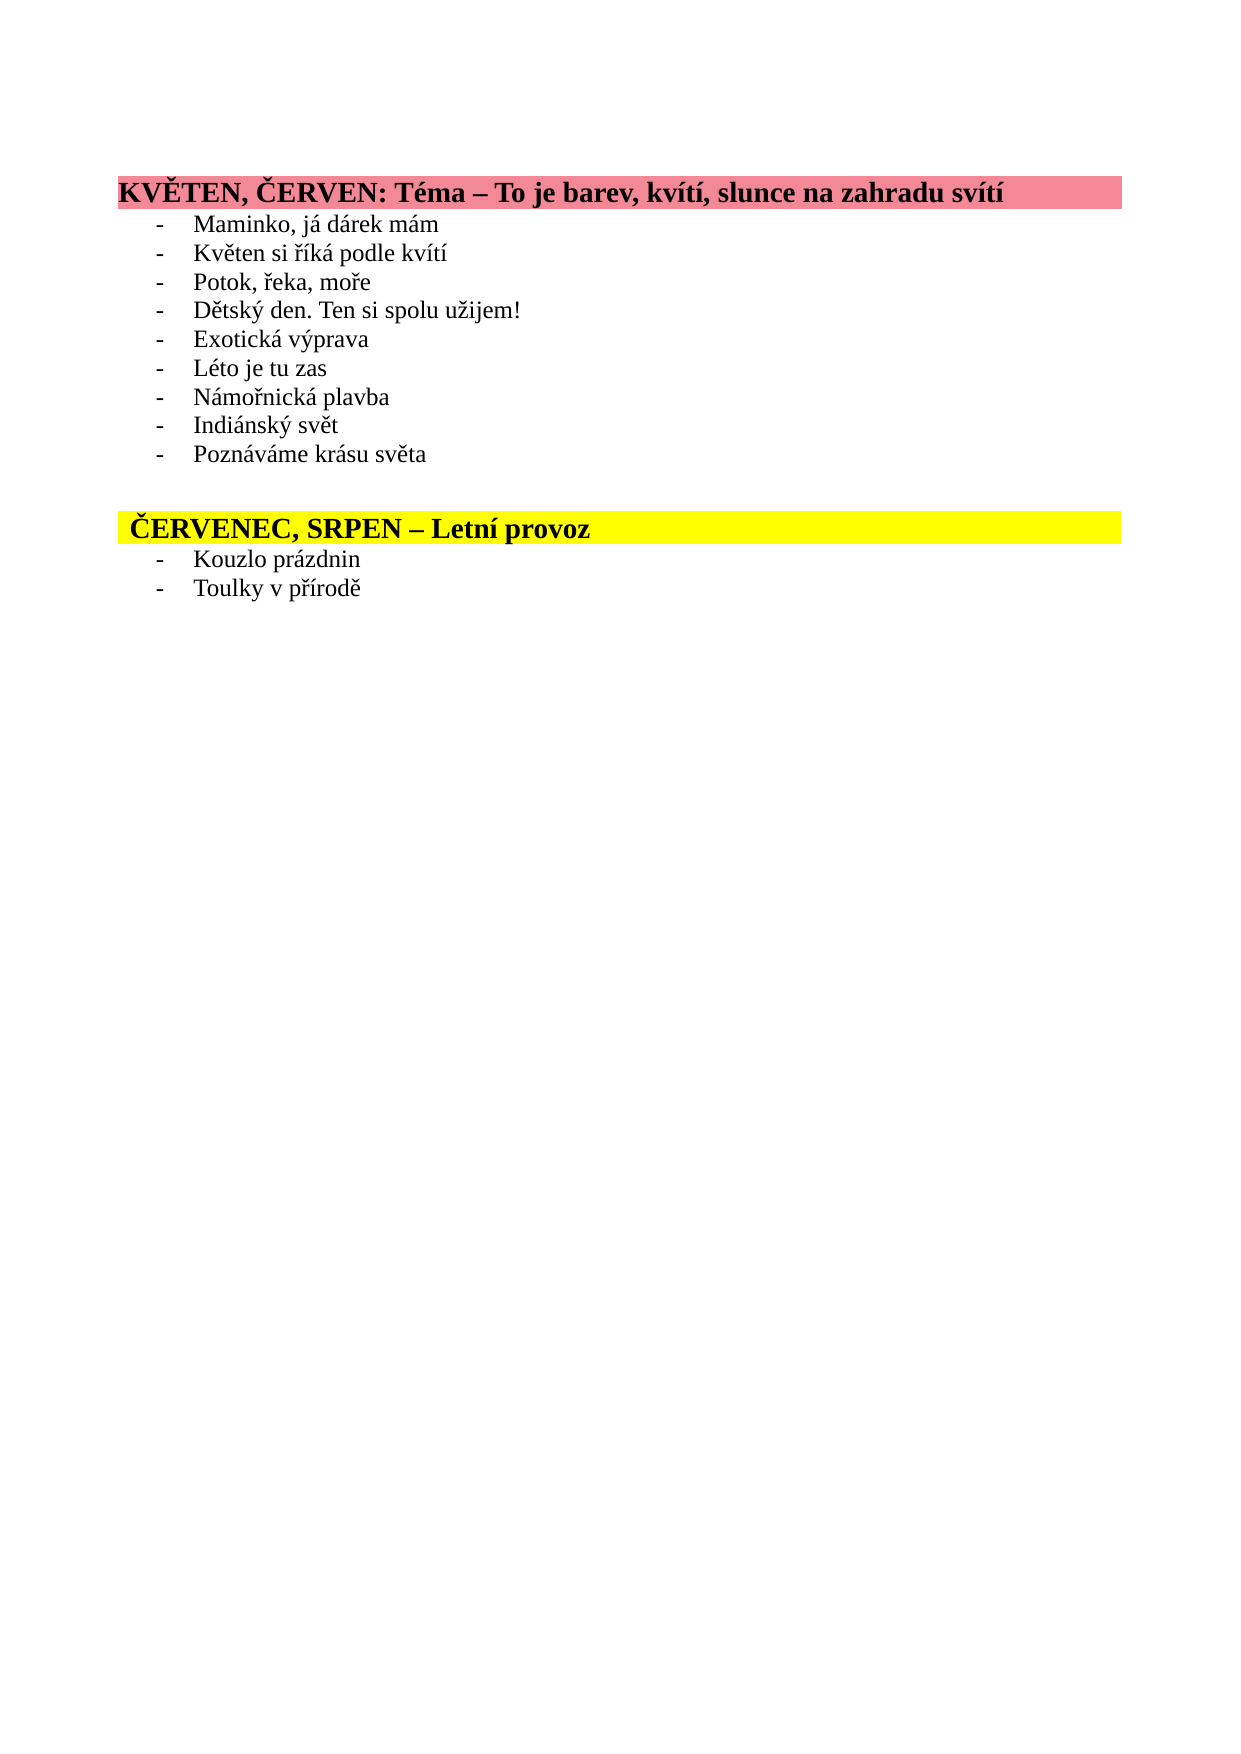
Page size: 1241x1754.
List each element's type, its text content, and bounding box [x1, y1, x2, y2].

list Poznáváme krásu světa [156, 439, 1122, 468]
list Potok, řeka, moře [156, 267, 1122, 295]
list Námořnická plavba [156, 382, 1122, 410]
table_header ČERVENEC, SRPEN – Letní provoz [118, 511, 1121, 544]
list Indiánský svět [156, 410, 1122, 439]
list Kouzlo prázdnin [156, 544, 1122, 573]
list Maminko, já dárek mám [156, 209, 1122, 238]
text KVĚTEN, ČERVEN: Téma – To je barev, kvítí, slunce na zahradu svítí [118, 176, 1122, 209]
list Květen si říká podle kvítí [156, 238, 1122, 267]
list Léto je tu zas [156, 353, 1122, 382]
list Toulky v přírodě [156, 573, 1122, 602]
list Dětský den. Ten si spolu užijem! [156, 295, 1122, 324]
list Exotická výprava [156, 324, 1122, 353]
